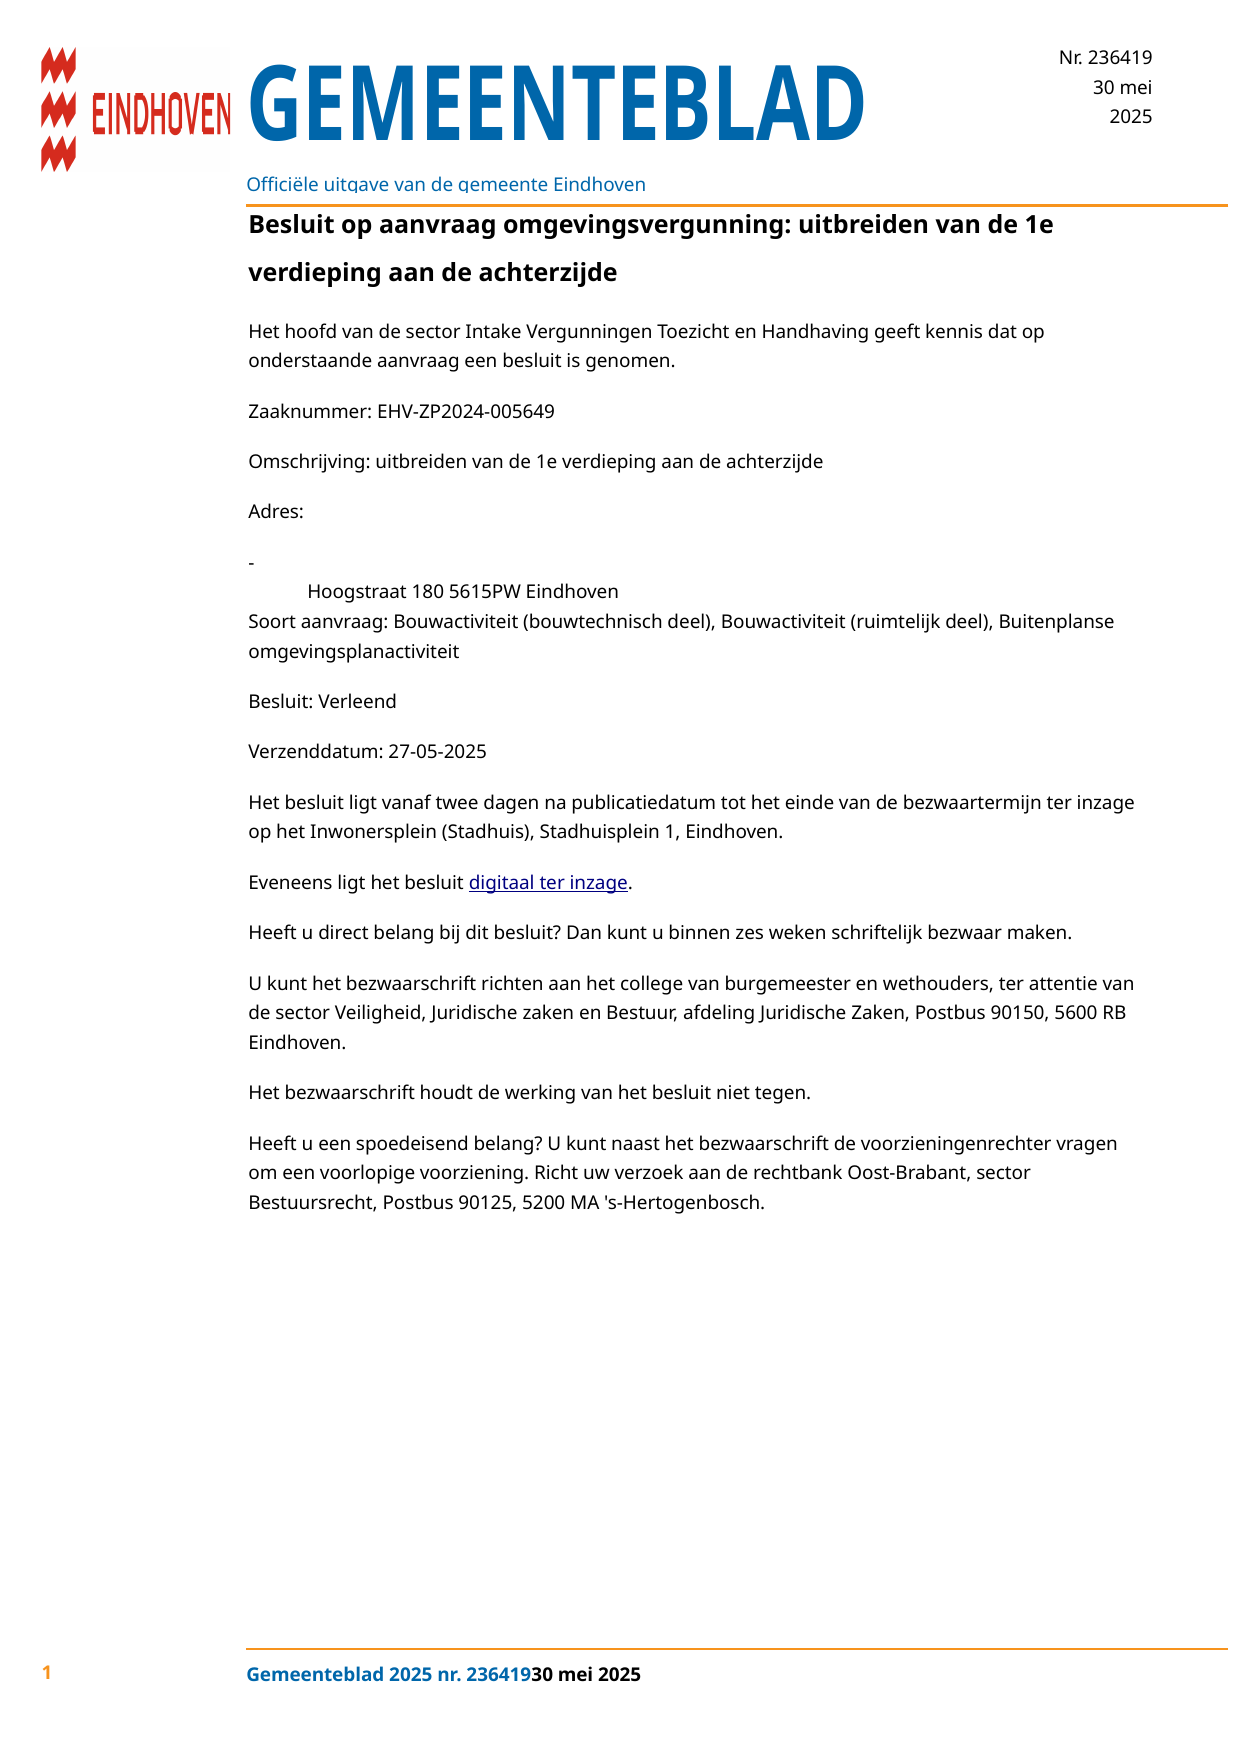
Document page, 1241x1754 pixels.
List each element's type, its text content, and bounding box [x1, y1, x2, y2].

text Heeft u een spoedeisend belang? U kunt naast het bezwaarschrift de voorzieningenrechter vragen om een voorlopige voorziening. Richt uw verzoek aan de rechtbank Oost-Brabant, sector Bestuursrecht, Postbus 90125, 5200 MA 's-Hertogenbosch. [248, 1130, 1152, 1215]
text Heeft u direct belang bij dit besluit? Dan kunt u binnen zes weken schriftelijk bezwaar maken. [248, 919, 1152, 945]
text Soort aanvraag: Bouwactiviteit (bouwtechnisch deel), Bouwactiviteit (ruimtelijk deel), Buitenplanse omgevingsplanactiviteit [248, 608, 1152, 664]
list Hoogstraat 180 5615PW Eindhoven [248, 579, 1152, 604]
text Besluit op aanvraag omgevingsvergunning: uitbreiden van de 1e verdieping aan de achterzijde [248, 207, 1152, 288]
text Verzenddatum: 27-05-2025 [248, 739, 1152, 764]
text Het besluit ligt vanaf twee dagen na publicatiedatum tot het einde van de bezwaartermijn ter inzage op het Inwonersplein (Stadhuis), Stadhuisplein 1, Eindhoven. [248, 789, 1152, 844]
text Zaaknummer: EHV-ZP2024-005649 [248, 398, 1152, 424]
text Het bezwaarschrift houdt de werking van het besluit niet tegen. [248, 1079, 1152, 1105]
text Besluit: Verleend [248, 688, 1152, 714]
text Eveneens ligt het besluit digitaal ter inzage. [248, 869, 1152, 895]
text Adres: [248, 499, 1152, 524]
text U kunt het bezwaarschrift richten aan het college van burgemeester en wethouders, ter attentie van de sector Veiligheid, Juridische zaken en Bestuur, afdeling Juridische Zaken, Postbus 90150, 5600 RB Eindhoven. [248, 970, 1152, 1055]
picture [41, 47, 231, 172]
text Het hoofd van de sector Intake Vergunningen Toezicht en Handhaving geeft kennis dat op onderstaande aanvraag een besluit is genomen. [248, 318, 1152, 373]
text Omschrijving: uitbreiden van de 1e verdieping aan de achterzijde [248, 448, 1152, 474]
